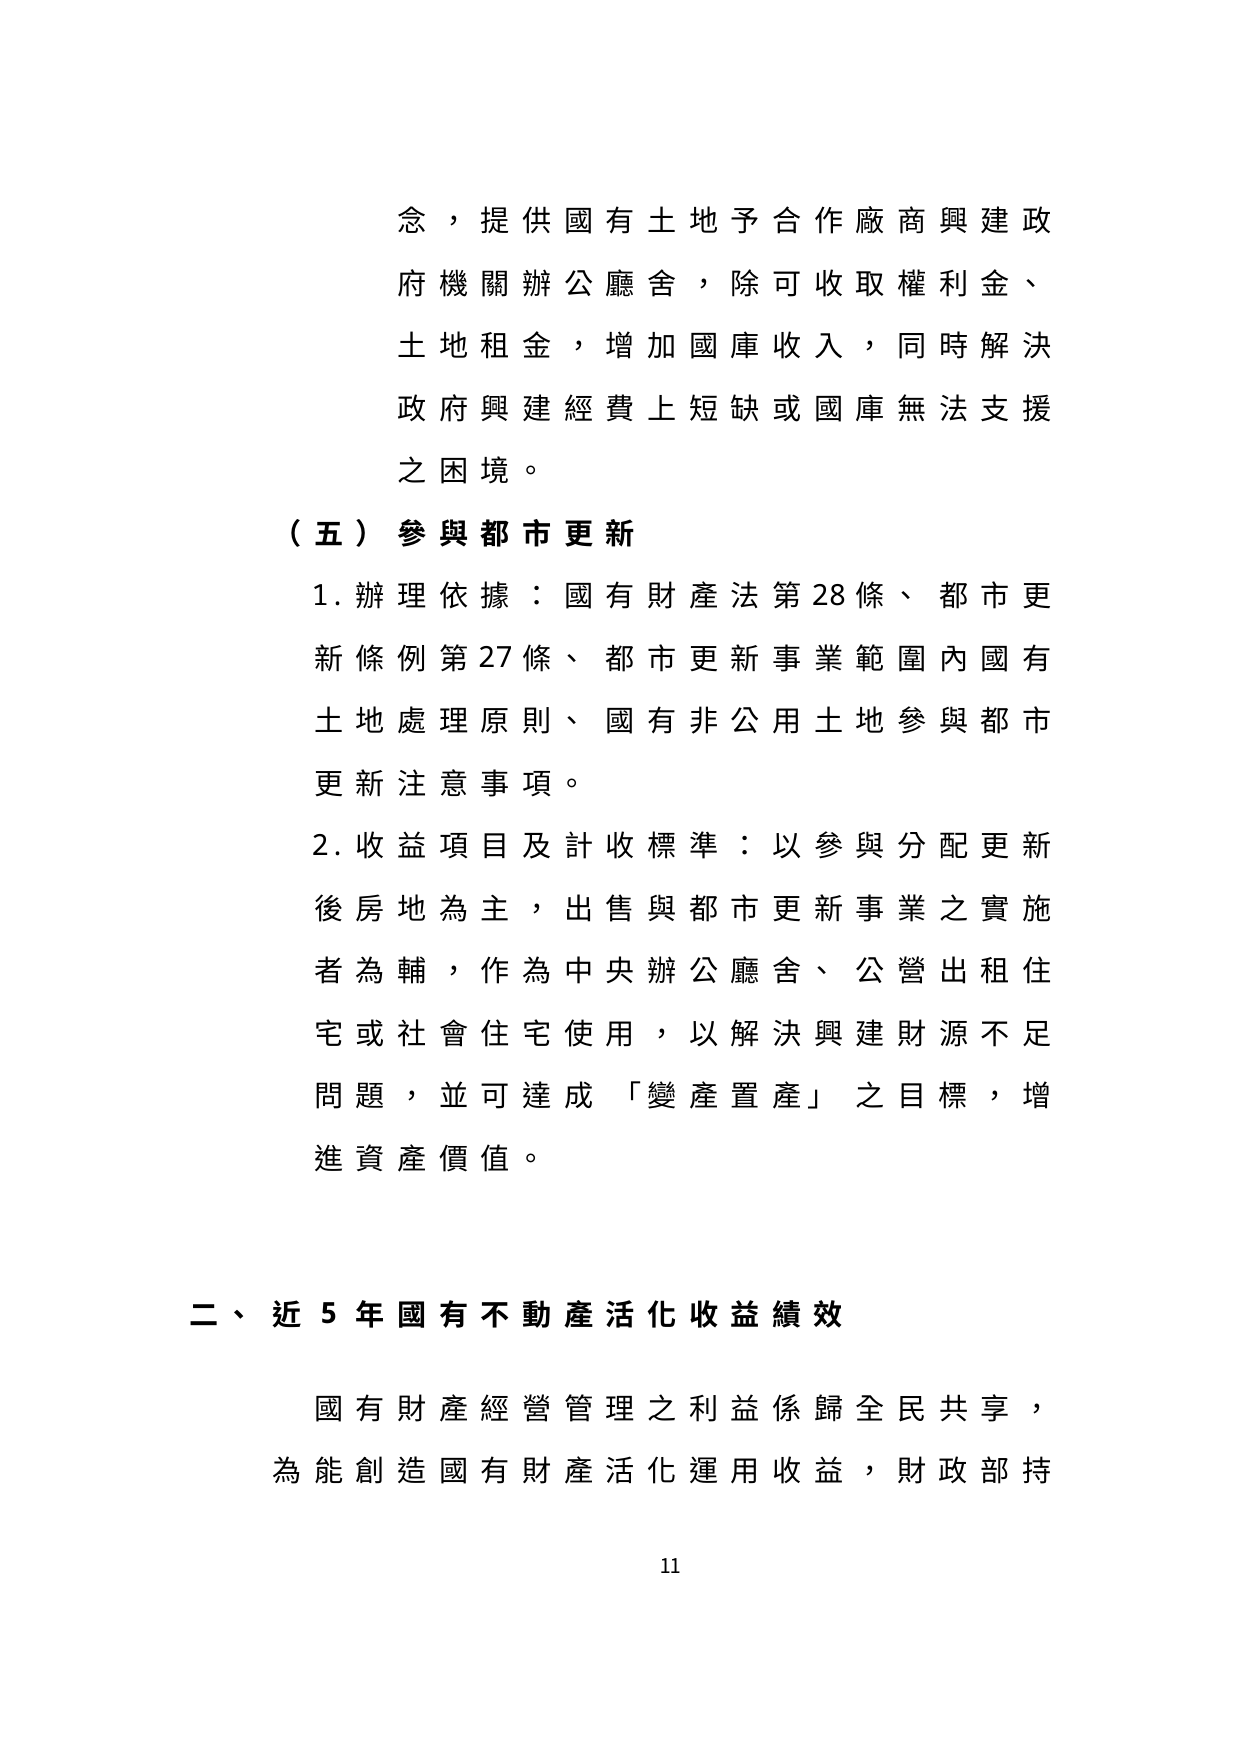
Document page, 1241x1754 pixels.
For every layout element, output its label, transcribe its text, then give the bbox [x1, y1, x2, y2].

text （五）參與都市更新 [242, 490, 1058, 552]
text 念，提供國有土地予合作廠商興建政府機關辦公廳舍，除可收取權利金、土地租金，增加國庫收入，同時解決政府興建經費上短缺或國庫無法支援之困境。 [301, 177, 1058, 490]
text 2.收益項目及計收標準：以參與分配更新後房地為主，出售與都市更新事業之實施者為輔，作為中央辦公廳舍、公營出租住宅或社會住宅使用，以解決興建財源不足問題，並可達成「變產置產」之目標，增進資產價值。 [271, 802, 1058, 1177]
text 二、近5年國有不動產活化收益績效 [183, 1240, 1058, 1365]
text 國有財產經營管理之利益係歸全民共享，為能創造國有財產活化運用收益，財政部持續推動國有財產活化運用相關計畫，加強輔導各管理機關深耕財產活化，以創造永續財源。中央各管理機關經管國有不動產活化收益來源主要為權利金與租金（地租）收入，近5年活化總收益由100年度之233.12億元，遞增至103年度之447.93億元，至104年雖略減為407.31億元，整體而言，國有不動產活化總收益仍屬成長趨勢，年平均成長率16.45％；至開發利用總面積介於18.38萬公頃〜21.65萬公頃之間，年平均約20.53萬公頃，其中以102年度活化面積為最多，最少者為103年度，未及20萬公頃（詳附表1）。另依活化運用方式分別觀之，以出租模式所獲得之總收益最高，其年平均占比約6成以上，次為設定地上權，年平均占比約1.5成以上（詳附表2），且有減少趨勢。依國產法規定，國有不動產區分為公用及非公用兩類，因管理使用原則不同，其活化運用原則亦有所別，茲分述如下： [242, 1365, 1058, 1490]
text 1.辦理依據：國有財產法第28條、都市更新條例第27條、都市更新事業範圍內國有土地處理原則、國有非公用土地參與都市更新注意事項。 [271, 552, 1058, 802]
